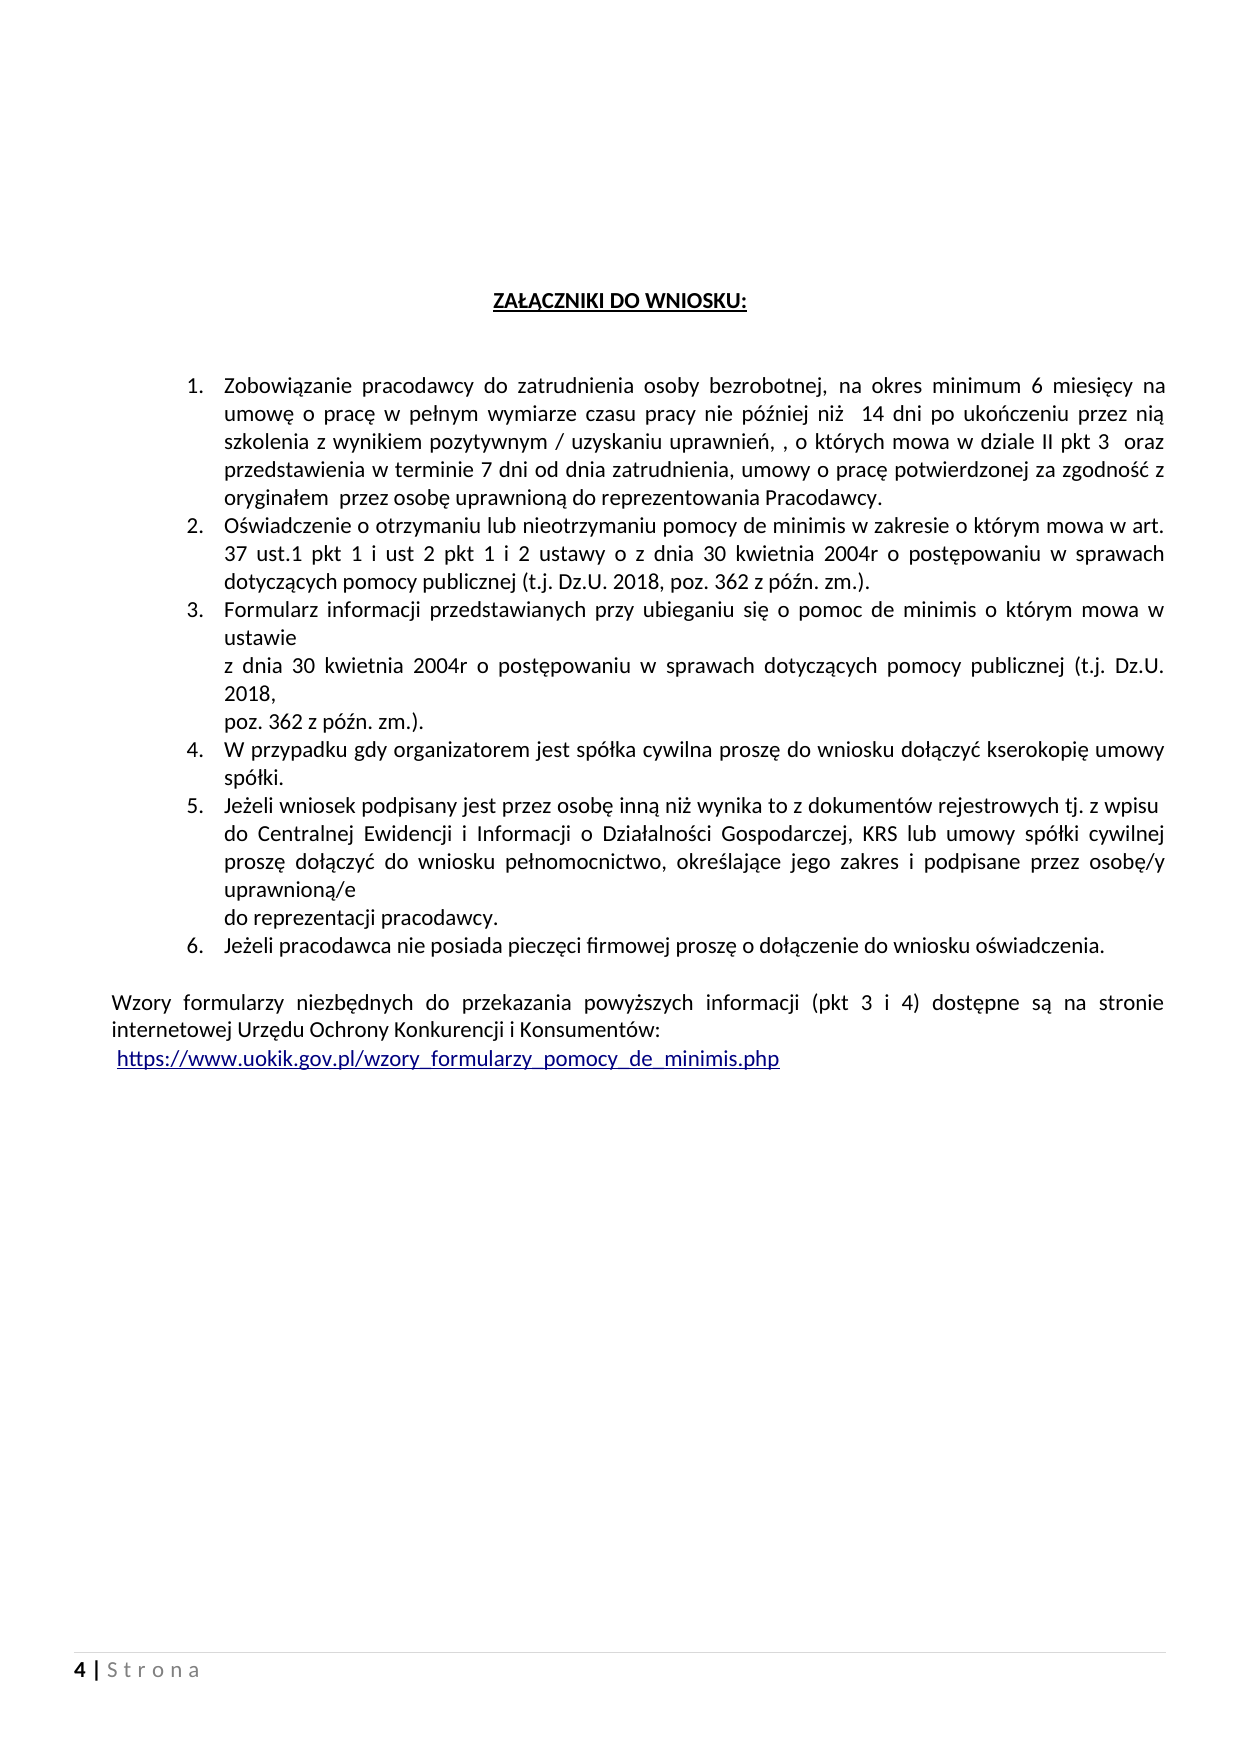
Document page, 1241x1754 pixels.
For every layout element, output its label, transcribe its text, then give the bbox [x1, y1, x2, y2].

list Jeżeli wniosek podpisany jest przez osobę inną niż wynika to z dokumentów rejestrowych tj. z wpisu do Centralnej Ewidencji i Informacji o Działalności Gospodarczej, KRS lub umowy spółki cywilnej proszę dołączyć do wniosku pełnomocnictwo, określające jego zakres i podpisane przez osobę/y uprawnioną/e do reprezentacji pracodawcy. [186, 791, 1166, 932]
list Zobowiązanie pracodawcy do zatrudnienia osoby bezrobotnej, na okres minimum 6 miesięcy na umowę o pracę w pełnym wymiarze czasu pracy nie później niż 14 dni po ukończeniu przez nią szkolenia z wynikiem pozytywnym / uzyskaniu uprawnień, , o których mowa w dziale II pkt 3 oraz przedstawienia w terminie 7 dni od dnia zatrudnienia, umowy o pracę potwierdzonej za zgodność z oryginałem przez osobę uprawnioną do reprezentowania Pracodawcy. [186, 371, 1166, 511]
list Jeżeli pracodawca nie posiada pieczęci firmowej proszę o dołączenie do wniosku oświadczenia. [186, 932, 1166, 959]
text https://www.uokik.gov.pl/wzory_formularzy_pomocy_de_minimis.php [111, 1044, 1166, 1072]
text ZAŁĄCZNIKI DO WNIOSKU: [74, 286, 1166, 314]
text Wzory formularzy niezbędnych do przekazania powyższych informacji (pkt 3 i 4) dostępne są na stronie internetowej Urzędu Ochrony Konkurencji i Konsumentów: [111, 988, 1166, 1044]
list W przypadku gdy organizatorem jest spółka cywilna proszę do wniosku dołączyć kserokopię umowy spółki. [186, 735, 1166, 791]
list Formularz informacji przedstawianych przy ubieganiu się o pomoc de minimis o którym mowa w ustawie z dnia 30 kwietnia 2004r o postępowaniu w sprawach dotyczących pomocy publicznej (t.j. Dz.U. 2018, poz. 362 z późn. zm.). [186, 595, 1166, 735]
list Oświadczenie o otrzymaniu lub nieotrzymaniu pomocy de minimis w zakresie o którym mowa w art. 37 ust.1 pkt 1 i ust 2 pkt 1 i 2 ustawy o z dnia 30 kwietnia 2004r o postępowaniu w sprawach dotyczących pomocy publicznej (t.j. Dz.U. 2018, poz. 362 z późn. zm.). [186, 511, 1166, 595]
